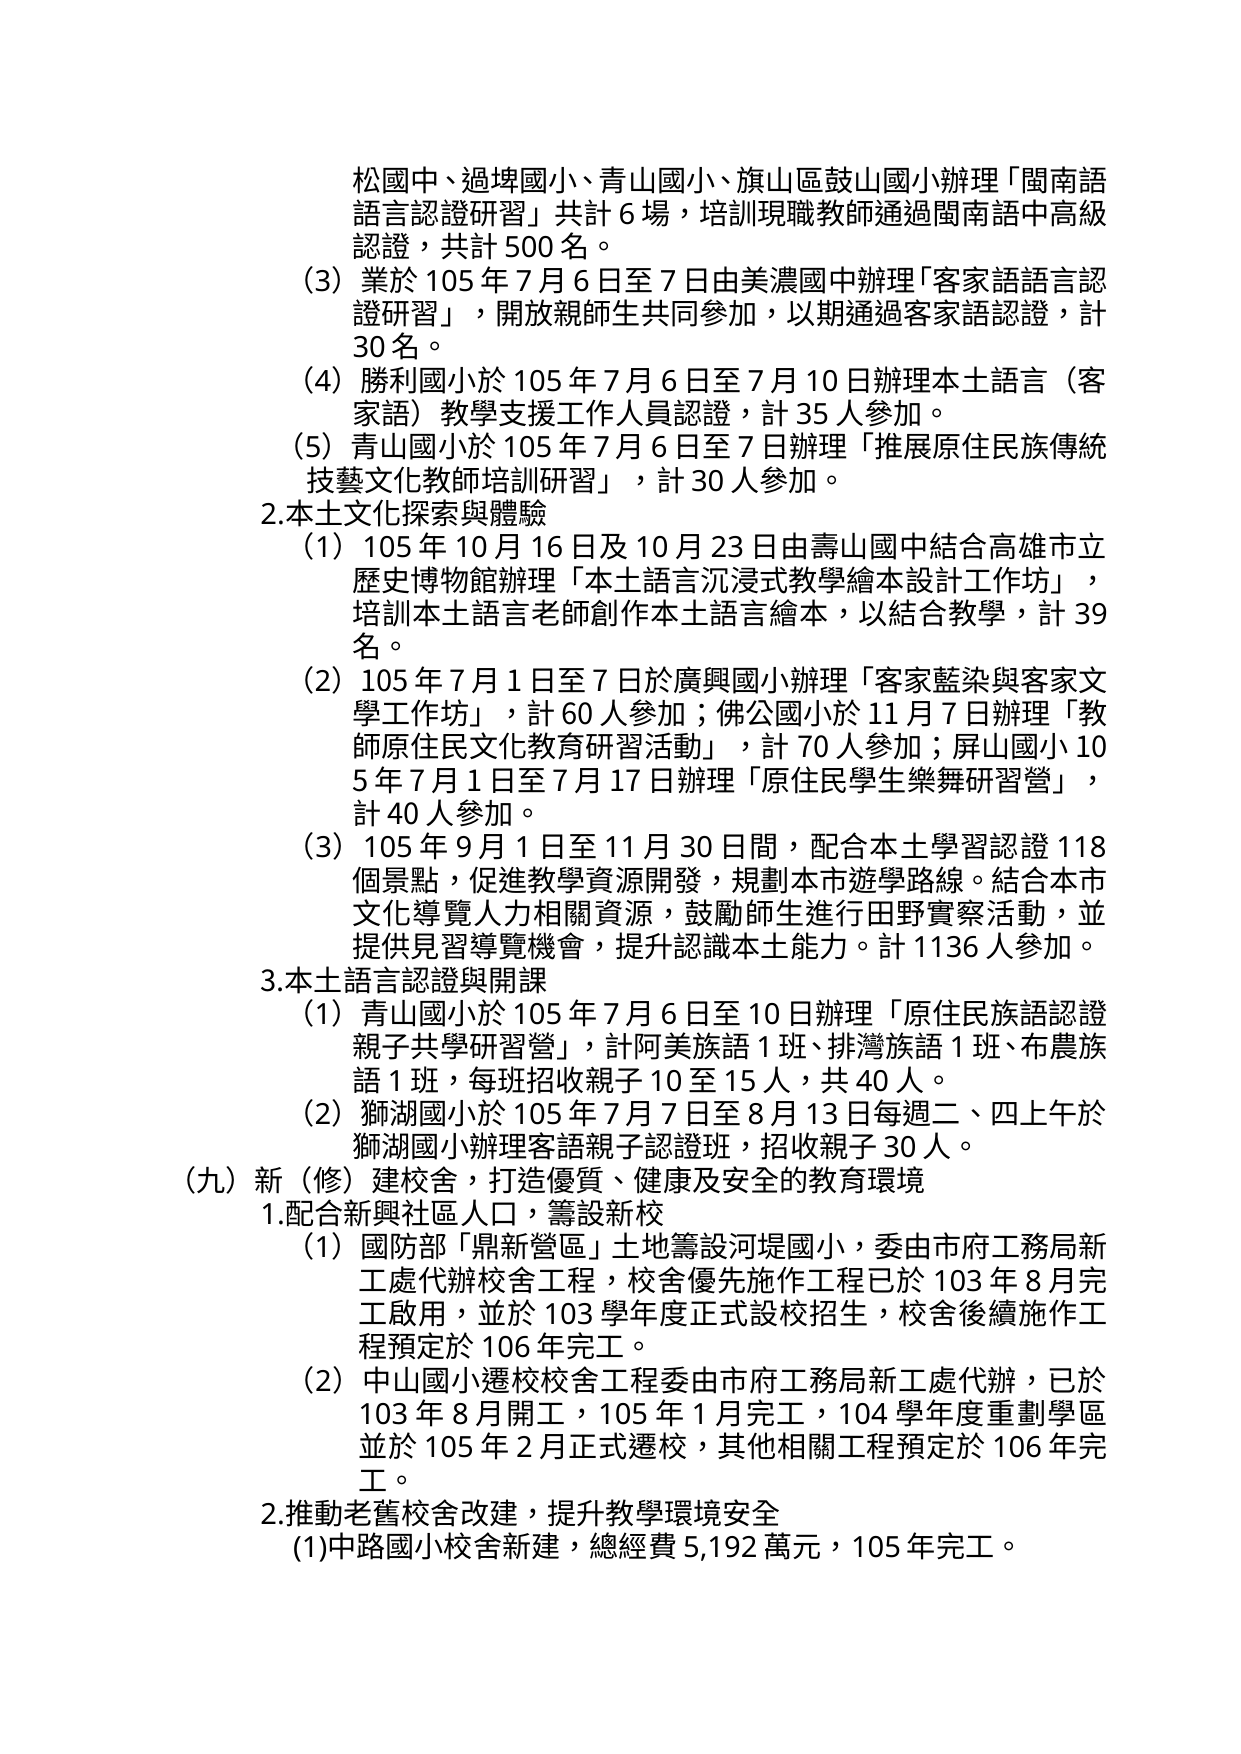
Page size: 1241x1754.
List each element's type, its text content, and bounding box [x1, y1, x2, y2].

text （2）中山國小遷校校舍工程委由市府工務局新工處代辦，已於103年8月開工，105年1月完工，104學年度重劃學區並於105年2月正式遷校，其他相關工程預定於106年完工。 [285, 1364, 1107, 1498]
text （2）獅湖國小於105年7月7日至8月13日每週二、四上午於獅湖國小辦理客語親子認證班，招收親子30人。 [285, 1098, 1107, 1164]
text （2）105年7月1日至7日於廣興國小辦理「客家藍染與客家文學工作坊」，計60人參加；佛公國小於11月7日辦理「教師原住民文化教育研習活動」，計70人參加；屏山國小105年7月1日至7月17日辦理「原住民學生樂舞研習營」，計40人參加。 [285, 664, 1107, 831]
text （3）業於105年7月6日至7日由美濃國中辦理「客家語語言認證研習」，開放親師生共同參加，以期通過客家語認證，計30名。 [285, 264, 1107, 364]
text （4）勝利國小於105年7月6日至7月10日辦理本土語言（客家語）教學支援工作人員認證，計35人參加。 [285, 364, 1107, 431]
text (1)中路國小校舍新建，總經費5,192萬元，105年完工。 [285, 1531, 1107, 1564]
text （5）青山國小於105年7月6日至7日辦理「推展原住民族傳統 [260, 431, 1107, 464]
text （1）國防部「鼎新營區」土地籌設河堤國小，委由市府工務局新工處代辦校舍工程，校舍優先施作工程已於103年8月完工啟用，並於103學年度正式設校招生，校舍後續施作工程預定於106年完工。 [285, 1231, 1107, 1364]
text 技藝文化教師培訓研習」，計30人參加。 [260, 464, 1107, 498]
text 3.本土語言認證與開課 [260, 964, 1107, 998]
text （1）青山國小於105年7月6日至10日辦理「原住民族語認證親子共學研習營」，計阿美族語1班、排灣族語1班、布農族語1班，每班招收親子10至15人，共40人。 [285, 998, 1107, 1098]
text 1.配合新興社區人口，籌設新校 [260, 1198, 1107, 1231]
text 2.本土文化探索與體驗 [260, 498, 1107, 531]
text （3）105年9月1日至11月30日間，配合本土學習認證118個景點，促進教學資源開發，規劃本市遊學路線。結合本市文化導覽人力相關資源，鼓勵師生進行田野實察活動，並提供見習導覽機會，提升認識本土能力。計1136人參加。 [285, 831, 1107, 964]
text （1）105年10月16日及10月23日由壽山國中結合高雄市立歷史博物館辦理「本土語言沉浸式教學繪本設計工作坊」，培訓本土語言老師創作本土語言繪本，以結合教學，計39名。 [285, 531, 1107, 664]
text （九）新（修）建校舍，打造優質、健康及安全的教育環境 [148, 1164, 1107, 1198]
text 2.推動老舊校舍改建，提升教學環境安全 [260, 1498, 1107, 1531]
text 松國中、過埤國小、青山國小、旗山區鼓山國小辦理「閩南語語言認證研習」共計6場，培訓現職教師通過閩南語中高級認證，共計500名。 [285, 164, 1107, 264]
